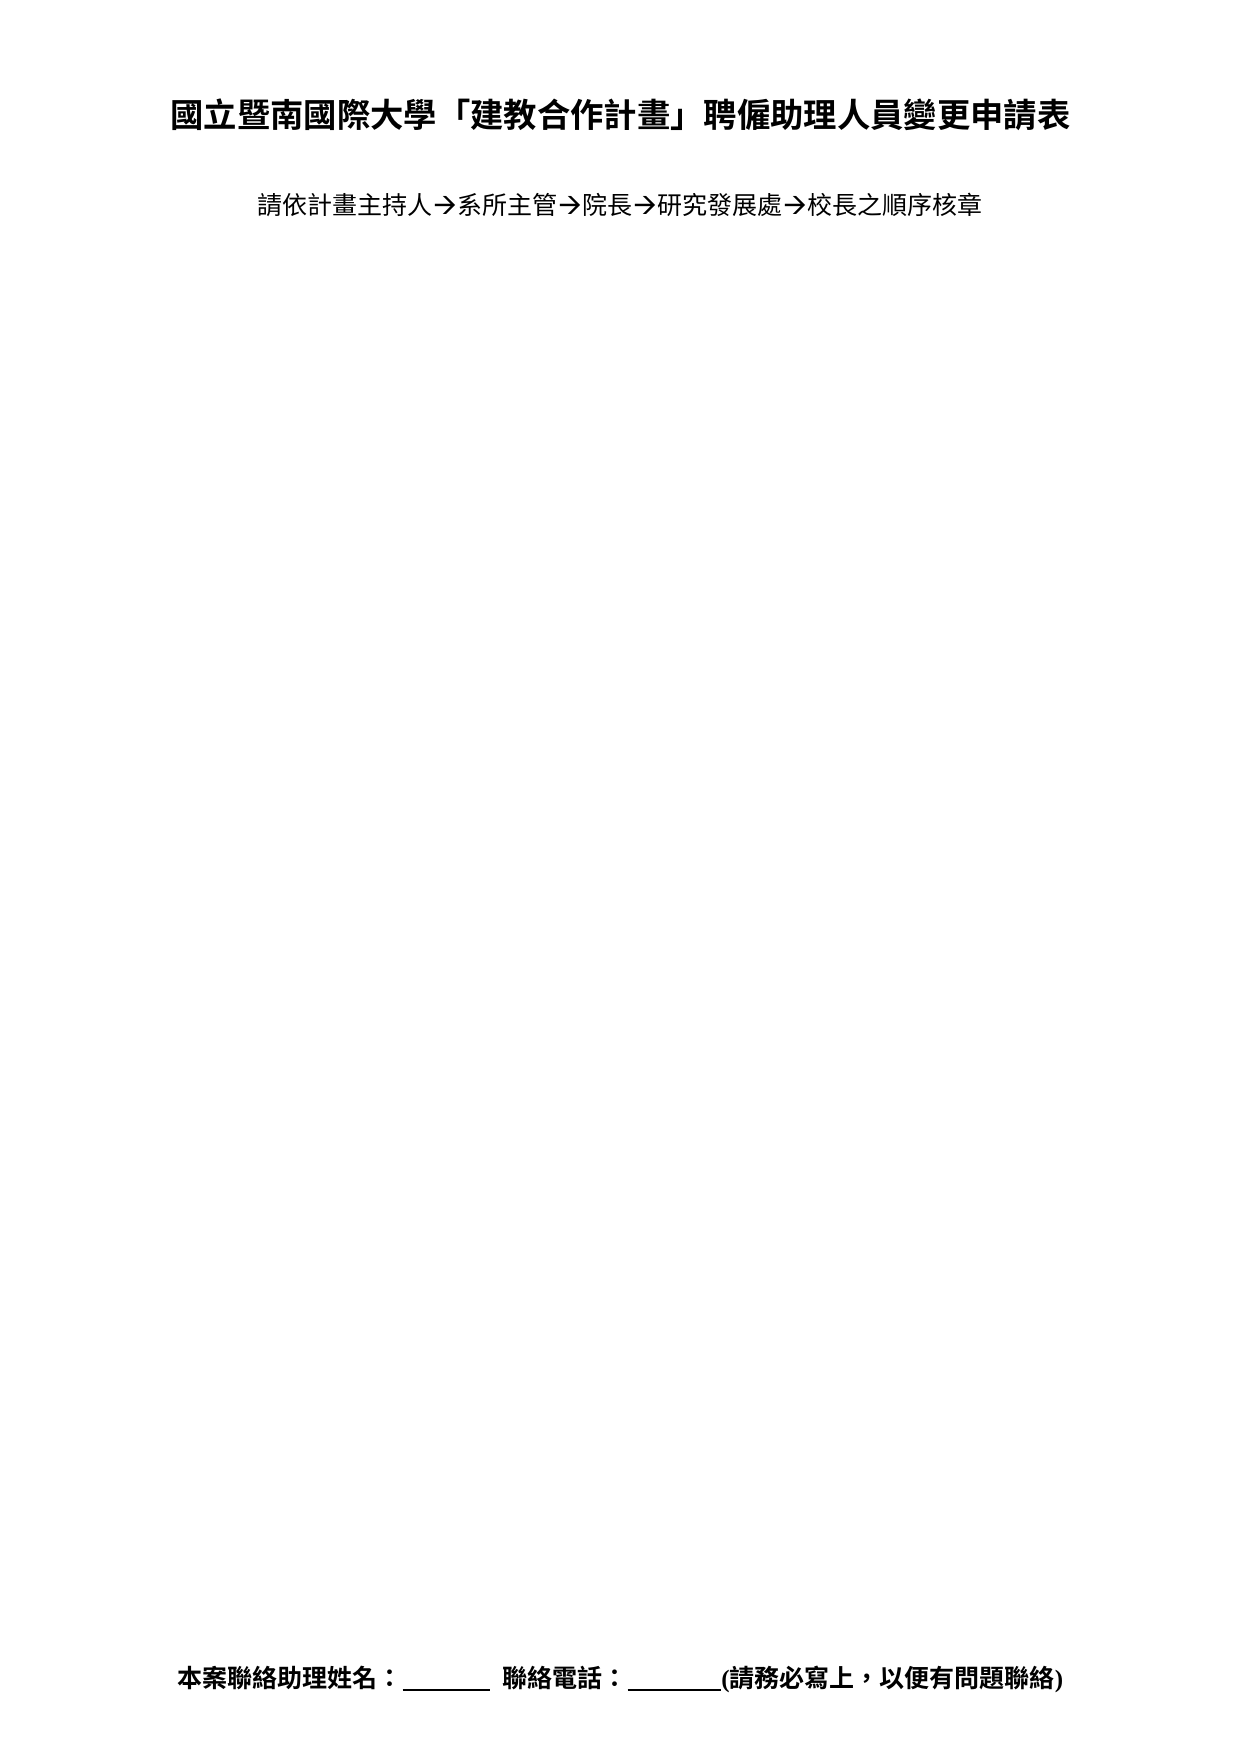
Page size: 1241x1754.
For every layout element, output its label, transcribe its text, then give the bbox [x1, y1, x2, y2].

text 請依計畫主持人系所主管院長研究發展處校長之順序核章 [71, 185, 1169, 222]
